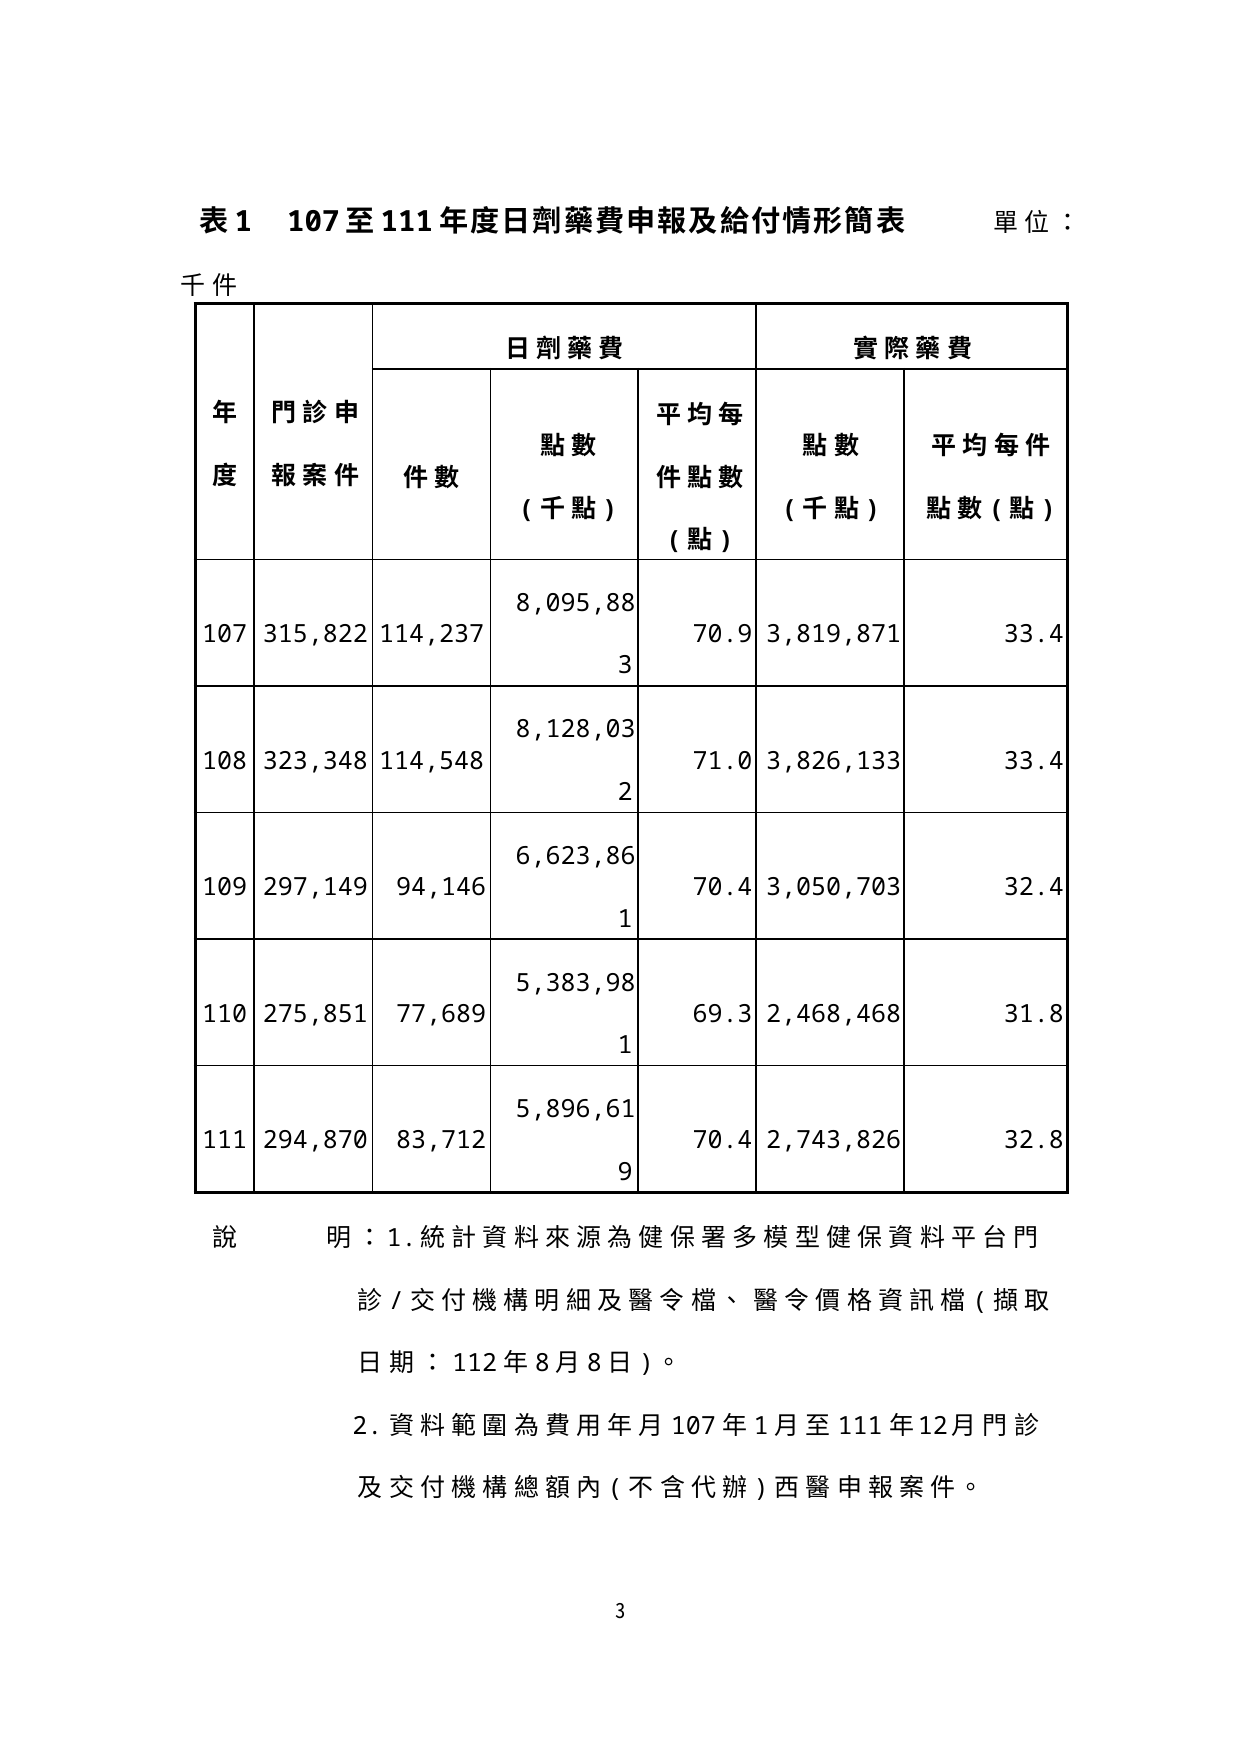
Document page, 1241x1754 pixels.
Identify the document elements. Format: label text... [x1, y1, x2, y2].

table_cell 3,819,871 [757, 560, 903, 685]
table_cell 114,237 [373, 560, 490, 685]
table_cell 平均每件點數(點) [639, 370, 755, 558]
table_cell 32.8 [905, 1066, 1066, 1191]
table_cell 107 [197, 560, 253, 685]
table_cell 6,623,861 [491, 813, 637, 938]
table_cell 294,870 [255, 1066, 372, 1191]
table_cell 114,548 [373, 687, 490, 812]
table_cell 110 [197, 940, 253, 1065]
table_cell 297,149 [255, 813, 372, 938]
table_cell 平均每件點數(點) [905, 370, 1066, 558]
table_cell 點數 (千點) [491, 370, 637, 558]
table_cell 70.4 [639, 1066, 755, 1191]
table_cell 5,896,619 [491, 1066, 637, 1191]
table_cell 71.0 [639, 687, 755, 812]
table_cell 108 [197, 687, 253, 812]
table_cell 77,689 [373, 940, 490, 1065]
table_header 實際藥費 [757, 305, 1066, 368]
table_cell 5,383,981 [491, 940, 637, 1065]
table_header 門診申報案件 [255, 305, 372, 558]
table_cell 2,468,468 [757, 940, 903, 1065]
table_cell 3,826,133 [757, 687, 903, 812]
table_cell 32.4 [905, 813, 1066, 938]
table_cell 94,146 [373, 813, 490, 938]
table_cell 109 [197, 813, 253, 938]
table_header 年度 [197, 305, 253, 558]
text 表1 107至111年度日劑藥費申報及給付情形簡表 單位：千件 [177, 177, 1063, 302]
table_cell 3,050,703 [757, 813, 903, 938]
text 2.資料範圍為費用年月107年1月至111年12月門診及交付機構總額內(不含代辦)西醫申報案件。 [192, 1382, 1063, 1507]
table_cell 275,851 [255, 940, 372, 1065]
table_cell 2,743,826 [757, 1066, 903, 1191]
table_cell 69.3 [639, 940, 755, 1065]
table_cell 111 [197, 1066, 253, 1191]
table_cell 315,822 [255, 560, 372, 685]
table_cell 323,348 [255, 687, 372, 812]
table_cell 33.4 [905, 560, 1066, 685]
table_cell 70.4 [639, 813, 755, 938]
table_cell 件數 [373, 370, 490, 558]
table_cell 8,095,883 [491, 560, 637, 685]
table_cell 點數 (千點) [757, 370, 903, 558]
table_cell 83,712 [373, 1066, 490, 1191]
table_cell 70.9 [639, 560, 755, 685]
table_cell 33.4 [905, 687, 1066, 812]
table_cell 8,128,032 [491, 687, 637, 812]
text 說 明：1.統計資料來源為健保署多模型健保資料平台門診/交付機構明細及醫令檔、醫令價格資訊檔(擷取日期：112年8月8日)。 [180, 1194, 1063, 1382]
table_cell 31.8 [905, 940, 1066, 1065]
table_header 日劑藥費 [373, 305, 755, 368]
